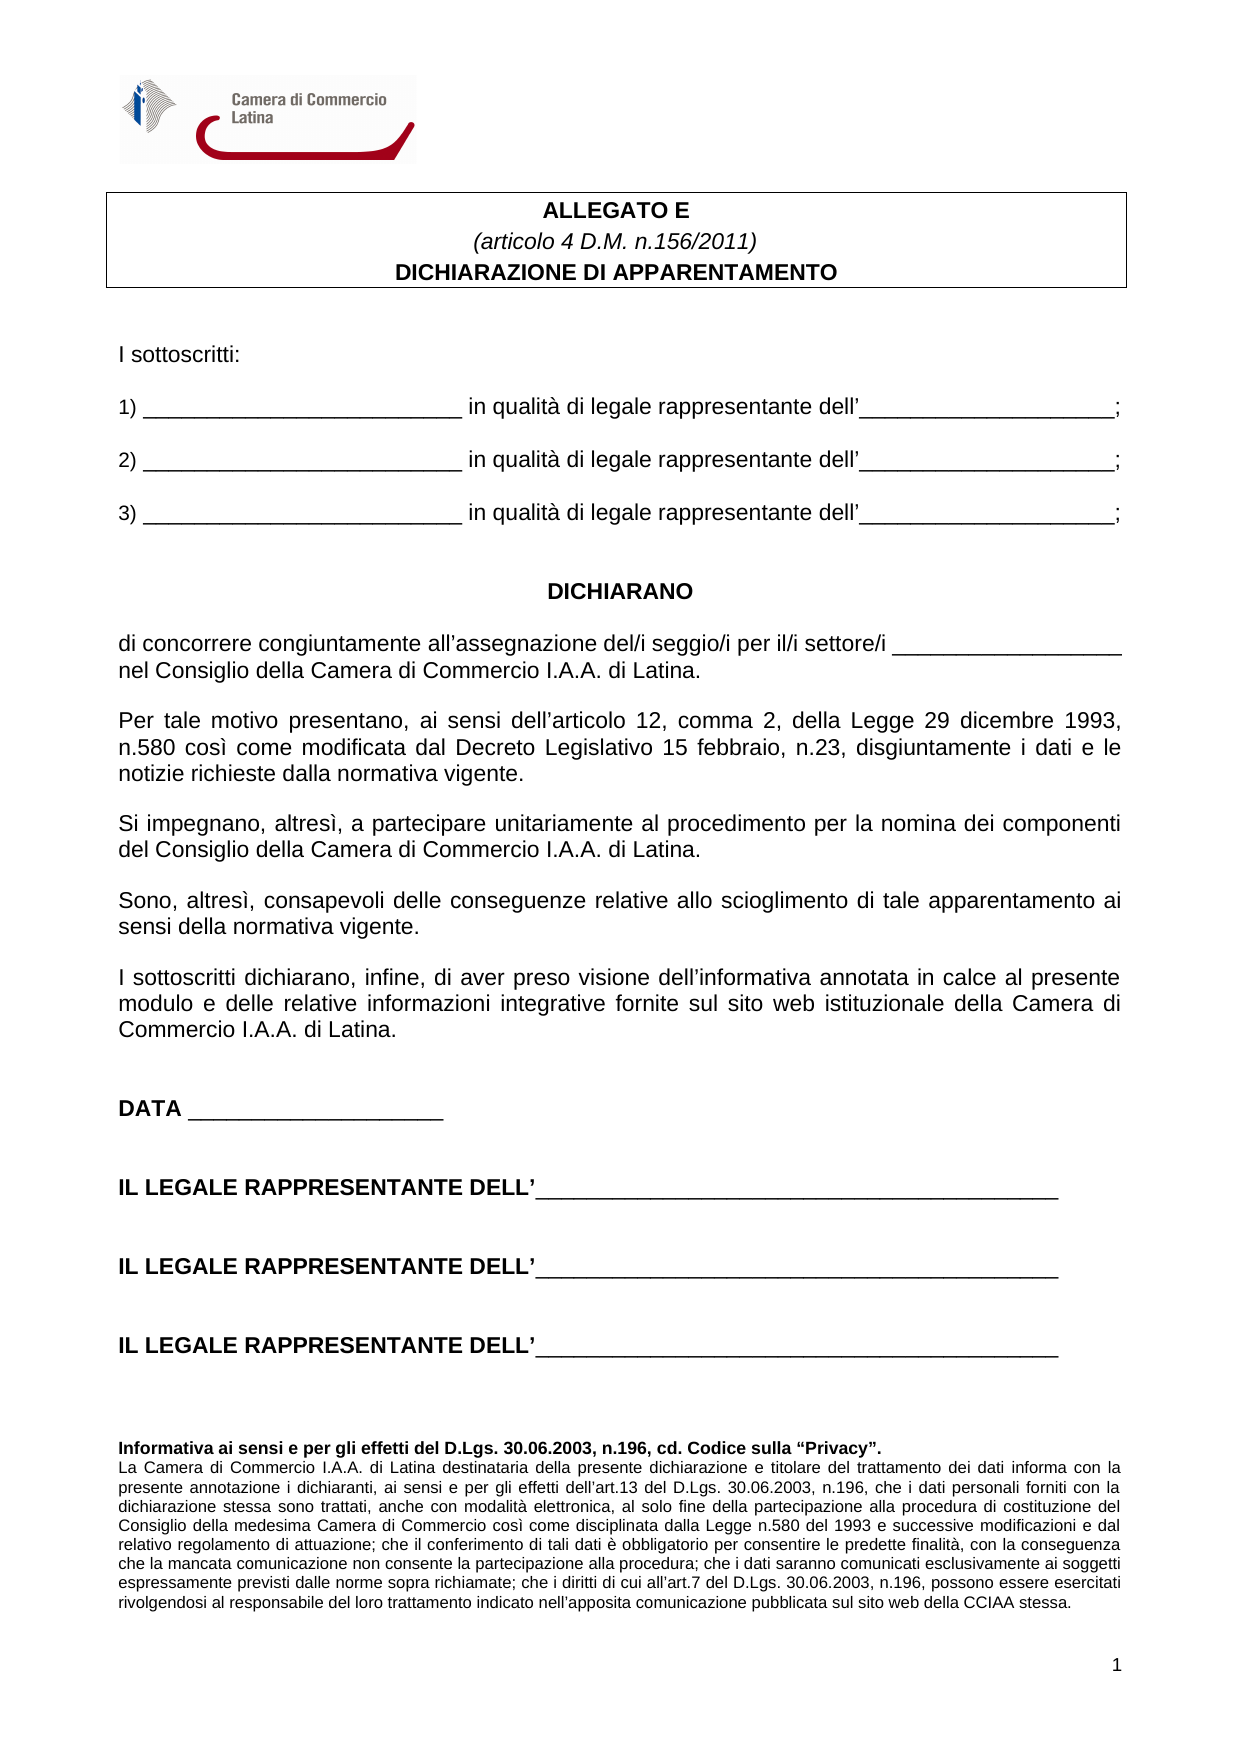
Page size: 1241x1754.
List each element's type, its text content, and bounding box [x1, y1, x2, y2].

text IL LEGALE RAPPRESENTANTE DELL’_________________________________________ [118, 1253, 1122, 1280]
text DICHIARANO [118, 578, 1122, 604]
text Informativa ai sensi e per gli effetti del D.Lgs. 30.06.2003, n.196, cd. Codice sulla “Privacy”. [118, 1438, 1122, 1458]
list _________________________ in qualità di legale rappresentante dell’____________________; [118, 393, 1122, 419]
text Sono, altresì, consapevoli delle conseguenze relative allo scioglimento di tale apparentamento ai sensi della normativa vigente. [118, 887, 1122, 939]
text La Camera di Commercio I.A.A. di Latina destinataria della presente dichiarazione e titolare del trattamento dei dati informa con la presente annotazione i dichiaranti, ai sensi e per gli effetti dell’art.13 del D.Lgs. 30.06.2003, n.196, che i dati personali forniti con la dichiarazione stessa sono trattati, anche con modalità elettronica, al solo fine della partecipazione alla procedura di costituzione del Consiglio della medesima Camera di Commercio così come disciplinata dalla Legge n.580 del 1993 e successive modificazioni e dal relativo regolamento di attuazione; che il conferimento di tali dati è obbligatorio per consentire le predette finalità, con la conseguenza che la mancata comunicazione non consente la partecipazione alla procedura; che i dati saranno comunicati esclusivamente ai soggetti espressamente previsti dalle norme sopra richiamate; che i diritti di cui all’art.7 del D.Lgs. 30.06.2003, n.196, possono essere esercitati rivolgendosi al responsabile del loro trattamento indicato nell’apposita comunicazione pubblicata sul sito web della CCIAA stessa. [118, 1458, 1122, 1612]
text IL LEGALE RAPPRESENTANTE DELL’_________________________________________ [118, 1332, 1122, 1359]
text Per tale motivo presentano, ai sensi dell’articolo 12, comma 2, della Legge 29 dicembre 1993, n.580 così come modificata dal Decreto Legislativo 15 febbraio, n.23, disgiuntamente i dati e le notizie richieste dalla normativa vigente. [118, 707, 1122, 786]
text IL LEGALE RAPPRESENTANTE DELL’_________________________________________ [118, 1174, 1122, 1201]
text DATA ____________________ [118, 1095, 1122, 1122]
picture [119, 75, 417, 164]
text nel Consiglio della Camera di Commercio I.A.A. di Latina. [118, 657, 1122, 683]
list _________________________ in qualità di legale rappresentante dell’____________________; [118, 499, 1122, 525]
text I sottoscritti dichiarano, infine, di aver preso visione dell’informativa annotata in calce al presente modulo e delle relative informazioni integrative fornite sul sito web istituzionale della Camera di Commercio I.A.A. di Latina. [118, 963, 1122, 1042]
text di concorrere congiuntamente all’assegnazione del/i seggio/i per il/i settore/i __________________ [118, 630, 1122, 657]
text Si impegnano, altresì, a partecipare unitariamente al procedimento per la nomina dei componenti del Consiglio della Camera di Commercio I.A.A. di Latina. [118, 810, 1122, 863]
table_header ALLEGATO E (articolo 4 D.M. n.156/2011) DICHIARAZIONE DI APPARENTAMENTO [107, 193, 1126, 287]
list _________________________ in qualità di legale rappresentante dell’____________________; [118, 446, 1122, 472]
text I sottoscritti: [118, 341, 1122, 367]
